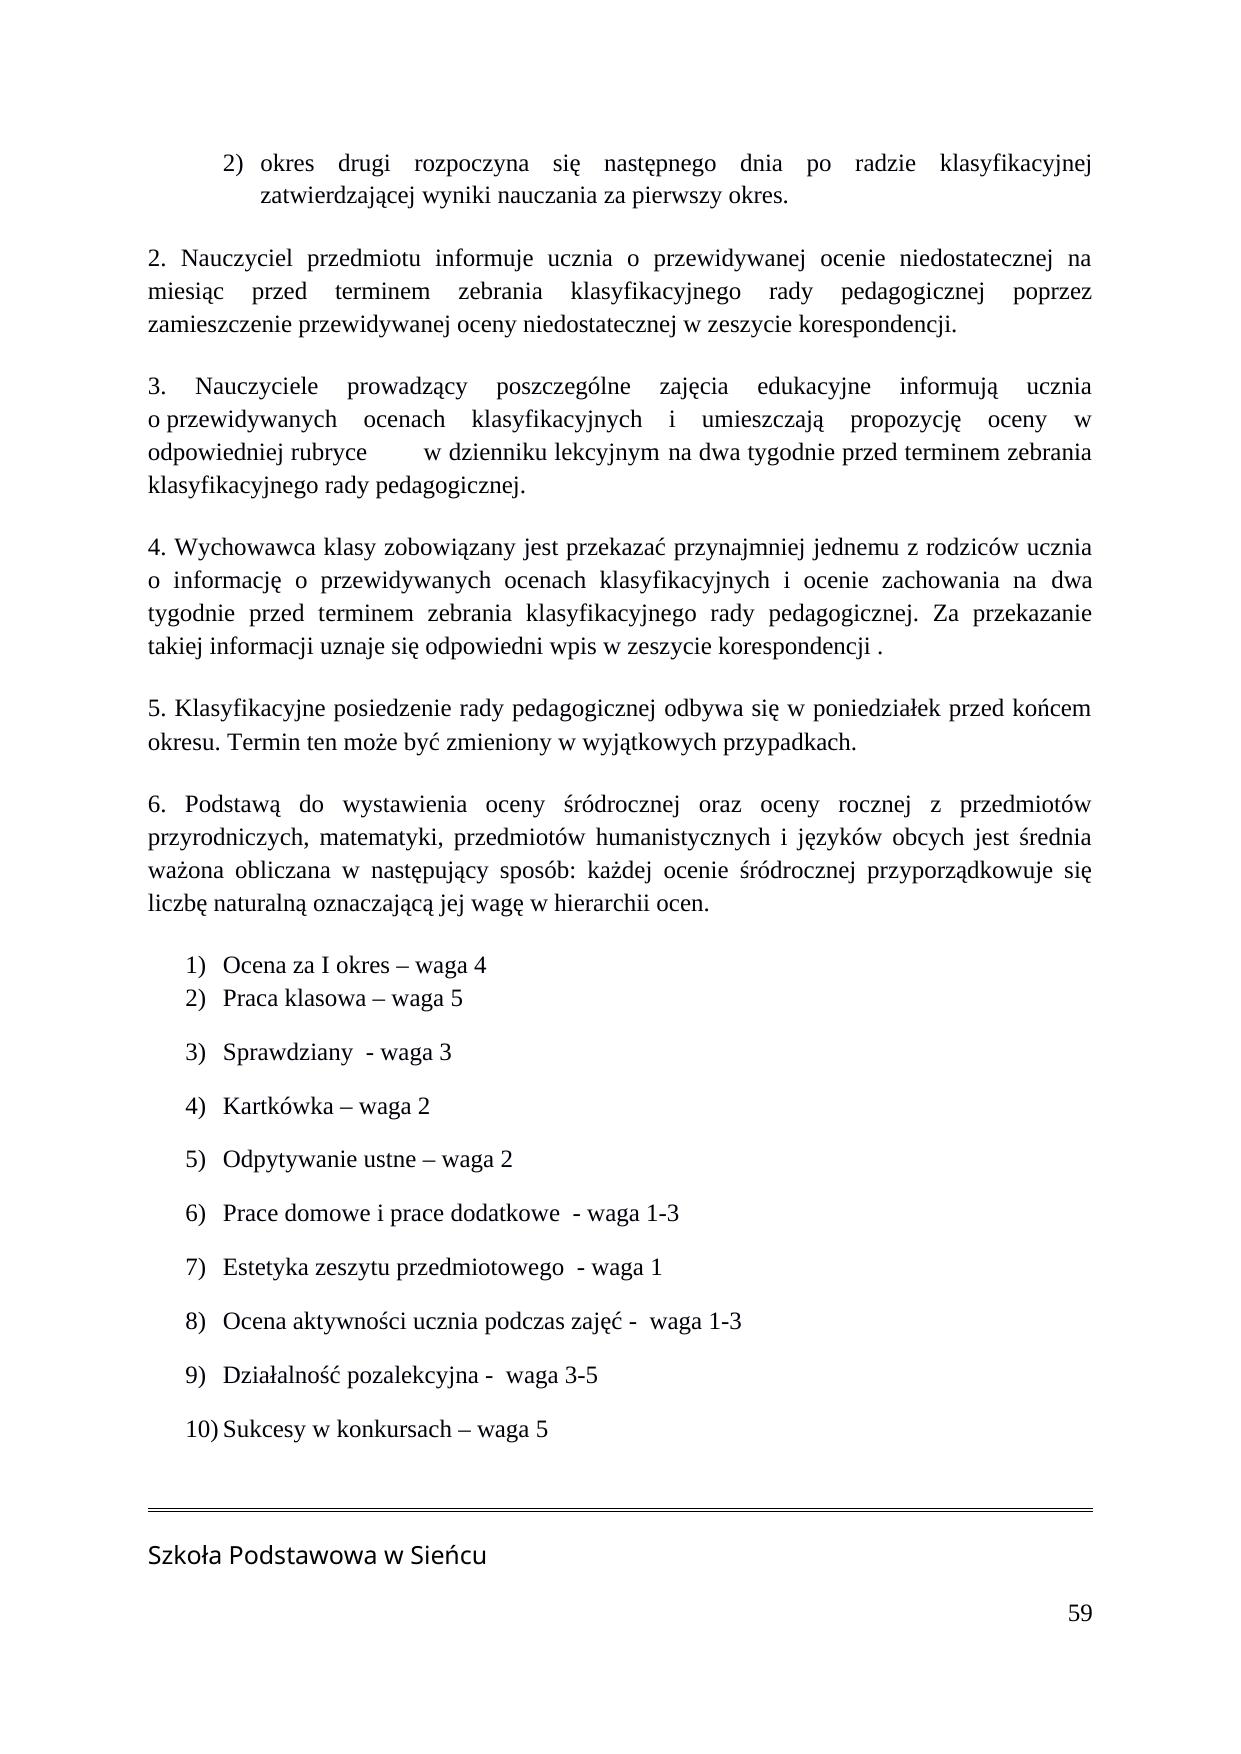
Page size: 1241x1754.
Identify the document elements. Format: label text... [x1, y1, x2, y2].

list Odpytywanie ustne – waga 2 [185, 1144, 1093, 1173]
list okres drugi rozpoczyna się następnego dnia po radzie klasyfikacyjnej zatwierdzającej wyniki nauczania za pierwszy okres. [223, 148, 1093, 209]
text 5. Klasyfikacyjne posiedzenie rady pedagogicznej odbywa się w poniedziałek przed końcem okresu. Termin ten może być zmieniony w wyjątkowych przypadkach. [148, 693, 1093, 755]
list Kartkówka – waga 2 [185, 1091, 1093, 1119]
list Działalność pozalekcyjna - waga 3-5 [185, 1360, 1093, 1389]
text 2. Nauczyciel przedmiotu informuje ucznia o przewidywanej ocenie niedostatecznej na miesiąc przed terminem zebrania klasyfikacyjnego rady pedagogicznej poprzez zamieszczenie przewidywanej oceny niedostatecznej w zeszycie korespondencji. [148, 243, 1093, 338]
text 6. Podstawą do wystawienia oceny śródrocznej oraz oceny rocznej z przedmiotów przyrodniczych, matematyki, przedmiotów humanistycznych i języków obcych jest średnia ważona obliczana w następujący sposób: każdej ocenie śródrocznej przyporządkowuje się liczbę naturalną oznaczającą jej wagę w hierarchii ocen. [148, 789, 1093, 917]
list Praca klasowa – waga 5 [185, 983, 1093, 1012]
list Prace domowe i prace dodatkowe - waga 1-3 [185, 1198, 1093, 1227]
list Ocena aktywności ucznia podczas zajęć - waga 1-3 [185, 1306, 1093, 1335]
list Estetyka zeszytu przedmiotowego - waga 1 [185, 1252, 1093, 1281]
text 4. Wychowawca klasy zobowiązany jest przekazać przynajmniej jednemu z rodziców ucznia o informację o przewidywanych ocenach klasyfikacyjnych i ocenie zachowania na dwa tygodnie przed terminem zebrania klasyfikacyjnego rady pedagogicznej. Za przekazanie takiej informacji uznaje się odpowiedni wpis w zeszycie korespondencji . [148, 532, 1093, 660]
text 3. Nauczyciele prowadzący poszczególne zajęcia edukacyjne informują ucznia o przewidywanych ocenach klasyfikacyjnych i umieszczają propozycję oceny w odpowiedniej rubryce w dzienniku lekcyjnym na dwa tygodnie przed terminem zebrania klasyfikacyjnego rady pedagogicznej. [148, 371, 1093, 499]
list Ocena za I okres – waga 4 [185, 950, 1093, 979]
list Sprawdziany - waga 3 [185, 1037, 1093, 1066]
list Sukcesy w konkursach – waga 5 [185, 1414, 1093, 1443]
